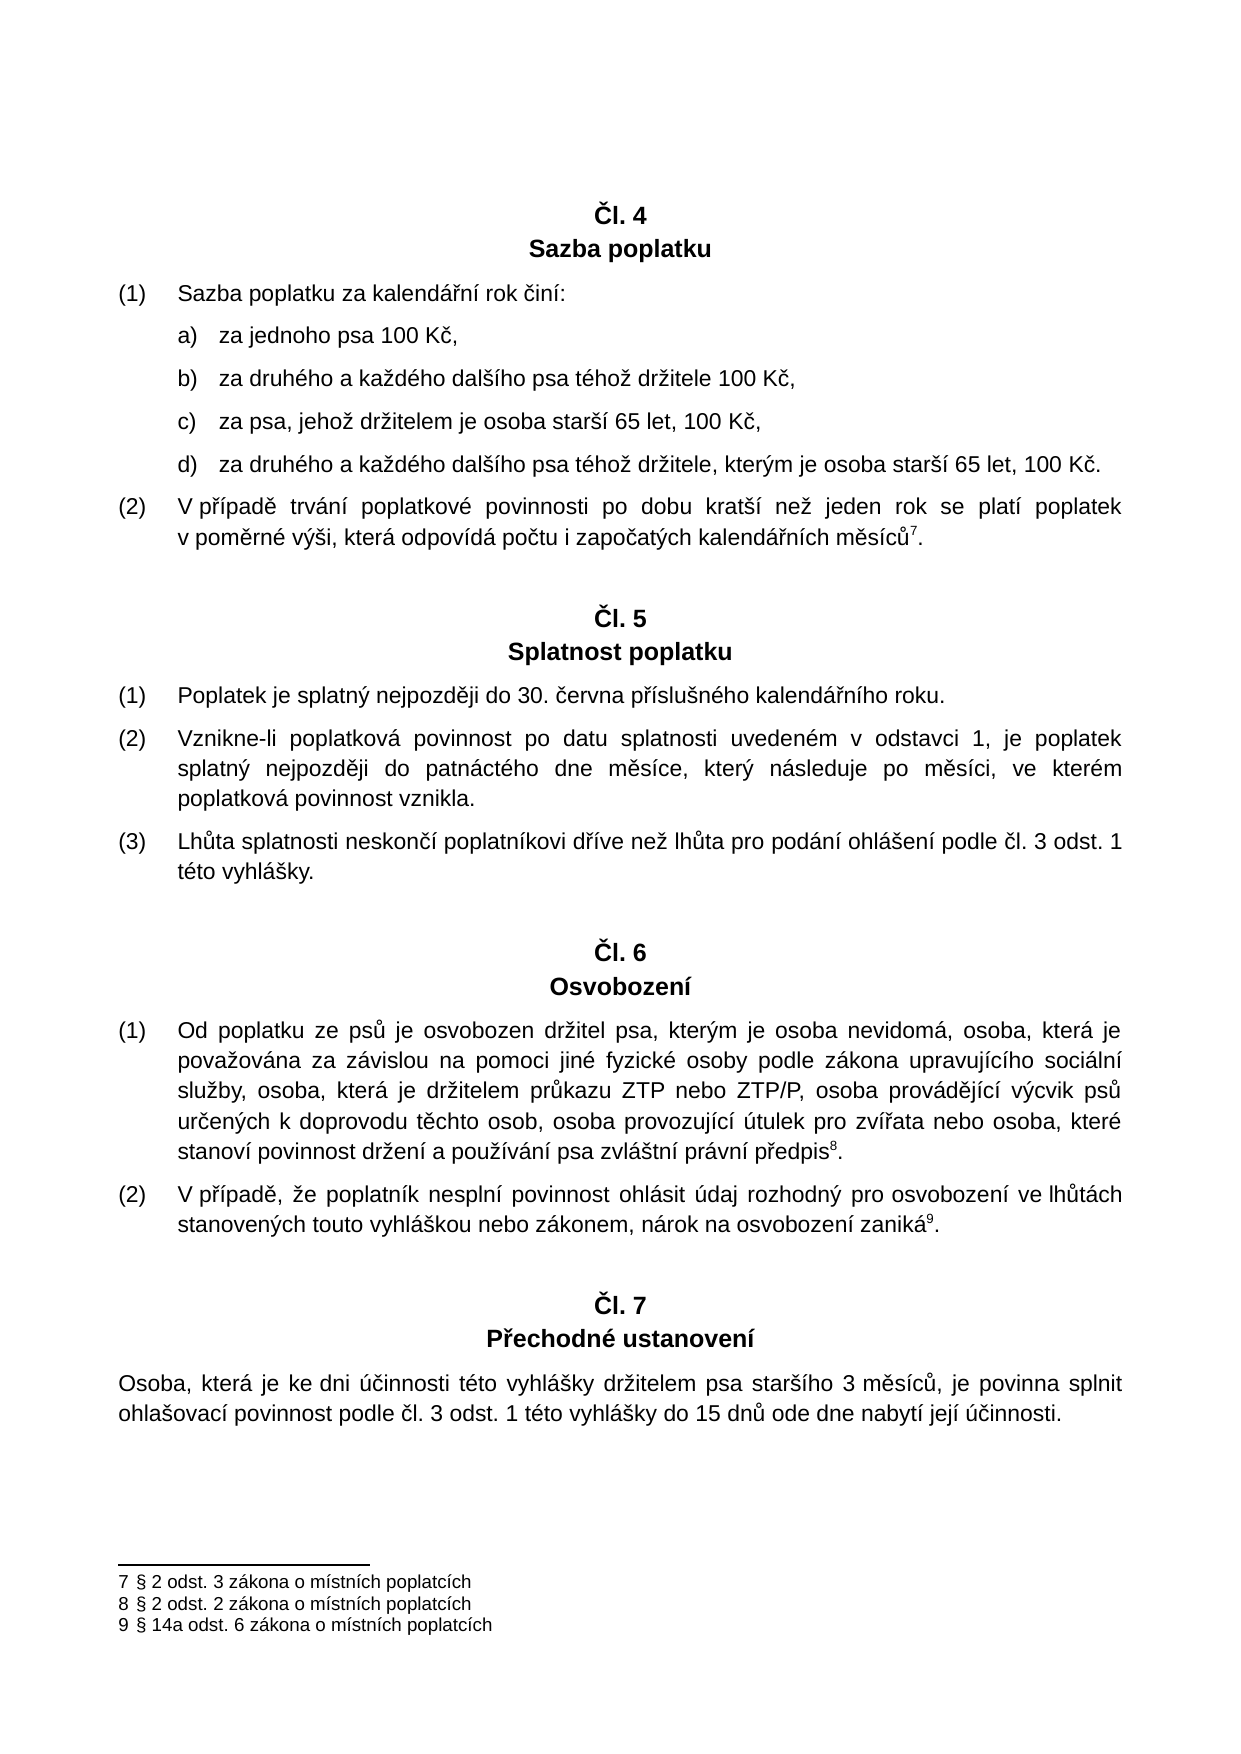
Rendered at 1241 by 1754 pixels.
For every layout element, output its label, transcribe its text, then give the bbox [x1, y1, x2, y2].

subtitle Čl. 6 Osvobození [118, 938, 1122, 1000]
text Osoba, která je ke dni účinnosti této vyhlášky držitelem psa staršího 3 měsíců, je povinna splnit ohlašovací povinnost podle čl. 3 odst. 1 této vyhlášky do 15 dnů ode dne nabytí její účinnosti. [118, 1369, 1122, 1426]
list za psa, jehož držitelem je osoba starší 65 let, 100 Kč, [177, 408, 1122, 434]
list Poplatek je splatný nejpozději do 30. června příslušného kalendářního roku. [118, 682, 1122, 708]
list Vznikne-li poplatková povinnost po datu splatnosti uvedeném v odstavci 1, je poplatek splatný nejpozději do patnáctého dne měsíce, který následuje po měsíci, ve kterém poplatková povinnost vznikla. [118, 725, 1122, 812]
list V případě, že poplatník nesplní povinnost ohlásit údaj rozhodný pro osvobození ve lhůtách stanovených touto vyhláškou nebo zákonem, nárok na osvobození zaniká. [118, 1181, 1122, 1237]
list za druhého a každého dalšího psa téhož držitele 100 Kč, [177, 365, 1122, 391]
subtitle Čl. 4 Sazba poplatku [118, 201, 1122, 263]
list za jednoho psa 100 Kč, [177, 322, 1122, 349]
list za druhého a každého dalšího psa téhož držitele, kterým je osoba starší 65 let, 100 Kč. [177, 451, 1122, 477]
subtitle Čl. 7 Přechodné ustanovení [118, 1291, 1122, 1353]
list Od poplatku ze psů je osvobozen držitel psa, kterým je osoba nevidomá, osoba, která je považována za závislou na pomoci jiné fyzické osoby podle zákona upravujícího sociální služby, osoba, která je držitelem průkazu ZTP nebo ZTP/P, osoba provádějící výcvik psů určených k doprovodu těchto osob, osoba provozující útulek pro zvířata nebo osoba, které stanoví povinnost držení a používání psa zvláštní právní předpis. [118, 1017, 1122, 1164]
list § 14a odst. 6 zákona o místních poplatcích [118, 1614, 1122, 1635]
list § 2 odst. 3 zákona o místních poplatcích [118, 1571, 1122, 1592]
list § 2 odst. 2 zákona o místních poplatcích [118, 1592, 1122, 1614]
subtitle Čl. 5 Splatnost poplatku [118, 604, 1122, 665]
list Lhůta splatnosti neskončí poplatníkovi dříve než lhůta pro podání ohlášení podle čl. 3 odst. 1 této vyhlášky. [118, 828, 1122, 884]
list V případě trvání poplatkové povinnosti po dobu kratší než jeden rok se platí poplatek v poměrné výši, která odpovídá počtu i započatých kalendářních měsíců. [118, 493, 1122, 550]
list Sazba poplatku za kalendářní rok činí: [118, 280, 1122, 306]
